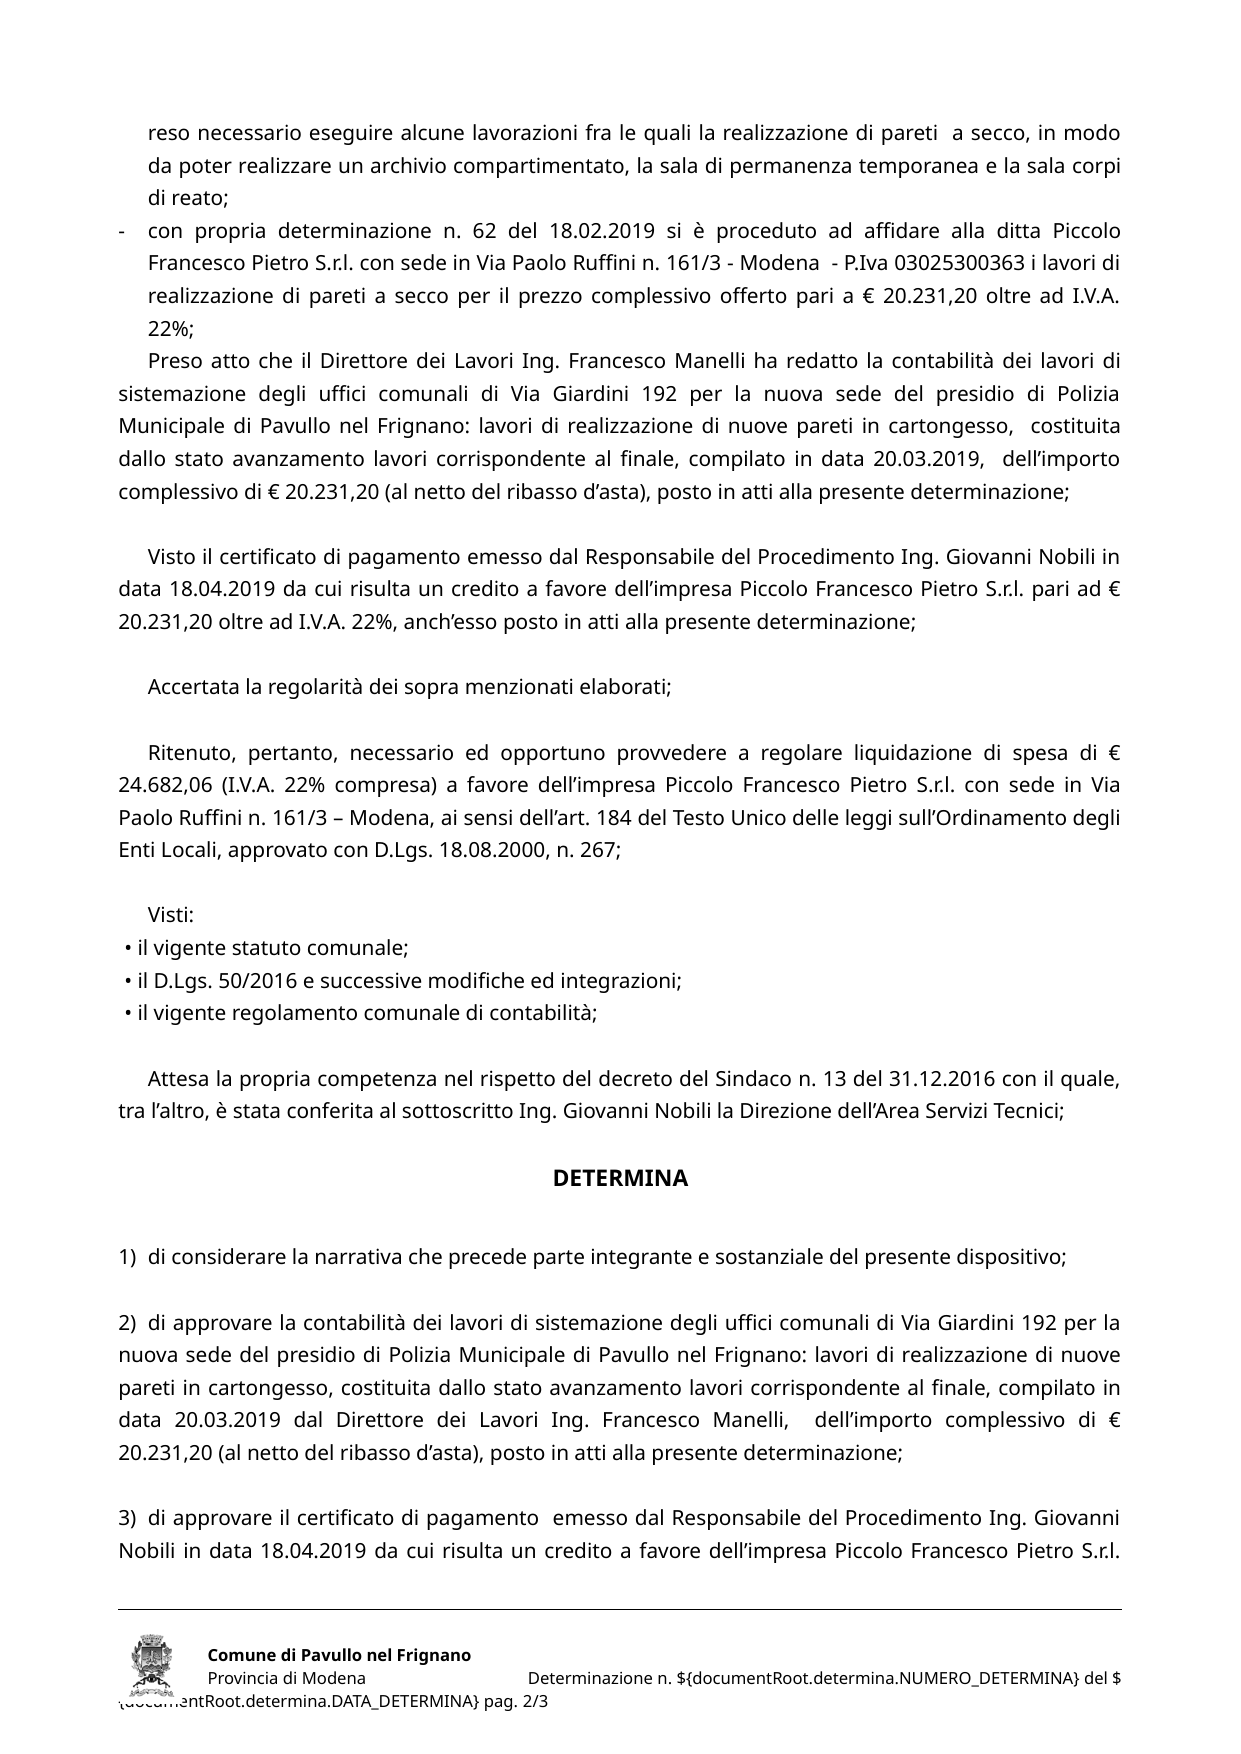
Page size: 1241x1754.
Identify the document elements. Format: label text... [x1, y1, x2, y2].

text Visti: [118, 901, 1122, 929]
text • il vigente statuto comunale; [118, 933, 1122, 962]
text • il vigente regolamento comunale di contabilità; [118, 998, 1122, 1027]
list di approvare il certificato di pagamento emesso dal Responsabile del Procedimento Ing. Giovanni Nobili in data 18.04.2019 da cui risulta un credito a favore dell’impresa Piccolo Francesco Pietro S.r.l. [118, 1503, 1122, 1564]
text Visto il certificato di pagamento emesso dal Responsabile del Procedimento Ing. Giovanni Nobili in data 18.04.2019 da cui risulta un credito a favore dell’impresa Piccolo Francesco Pietro S.r.l. pari ad € 20.231,20 oltre ad I.V.A. 22%, anch’esso posto in atti alla presente determinazione; [118, 542, 1122, 636]
text DETERMINA [118, 1161, 1122, 1193]
list reso necessario eseguire alcune lavorazioni fra le quali la realizzazione di pareti a secco, in modo da poter realizzare un archivio compartimentato, la sala di permanenza temporanea e la sala corpi di reato; [118, 118, 1122, 212]
list di considerare la narrativa che precede parte integrante e sostanziale del presente dispositivo; [118, 1242, 1122, 1271]
picture [120, 1631, 183, 1704]
text Ritenuto, pertanto, necessario ed opportuno provvedere a regolare liquidazione di spesa di € 24.682,06 (I.V.A. 22% compresa) a favore dell’impresa Piccolo Francesco Pietro S.r.l. con sede in Via Paolo Ruffini n. 161/3 – Modena, ai sensi dell’art. 184 del Testo Unico delle leggi sull’Ordinamento degli Enti Locali, approvato con D.Lgs. 18.08.2000, n. 267; [118, 738, 1122, 864]
text Accertata la regolarità dei sopra menzionati elaborati; [118, 672, 1122, 701]
list di approvare la contabilità dei lavori di sistemazione degli uffici comunali di Via Giardini 192 per la nuova sede del presidio di Polizia Municipale di Pavullo nel Frignano: lavori di realizzazione di nuove pareti in cartongesso, costituita dallo stato avanzamento lavori corrispondente al finale, compilato in data 20.03.2019 dal Direttore dei Lavori Ing. Francesco Manelli, dell’importo complessivo di € 20.231,20 (al netto del ribasso d’asta), posto in atti alla presente determinazione; [118, 1308, 1122, 1467]
text Preso atto che il Direttore dei Lavori Ing. Francesco Manelli ha redatto la contabilità dei lavori di sistemazione degli uffici comunali di Via Giardini 192 per la nuova sede del presidio di Polizia Municipale di Pavullo nel Frignano: lavori di realizzazione di nuove pareti in cartongesso, costituita dallo stato avanzamento lavori corrispondente al finale, compilato in data 20.03.2019, dell’importo complessivo di € 20.231,20 (al netto del ribasso d’asta), posto in atti alla presente determinazione; [118, 346, 1122, 505]
list con propria determinazione n. 62 del 18.02.2019 si è proceduto ad affidare alla ditta Piccolo Francesco Pietro S.r.l. con sede in Via Paolo Ruffini n. 161/3 - Modena - P.Iva 03025300363 i lavori di realizzazione di pareti a secco per il prezzo complessivo offerto pari a € 20.231,20 oltre ad I.V.A. 22%; [118, 216, 1122, 342]
text • il D.Lgs. 50/2016 e successive modifiche ed integrazioni; [118, 966, 1122, 994]
text Attesa la propria competenza nel rispetto del decreto del Sindaco n. 13 del 31.12.2016 con il quale, tra l’altro, è stata conferita al sottoscritto Ing. Giovanni Nobili la Direzione dell’Area Servizi Tecnici; [118, 1064, 1122, 1125]
